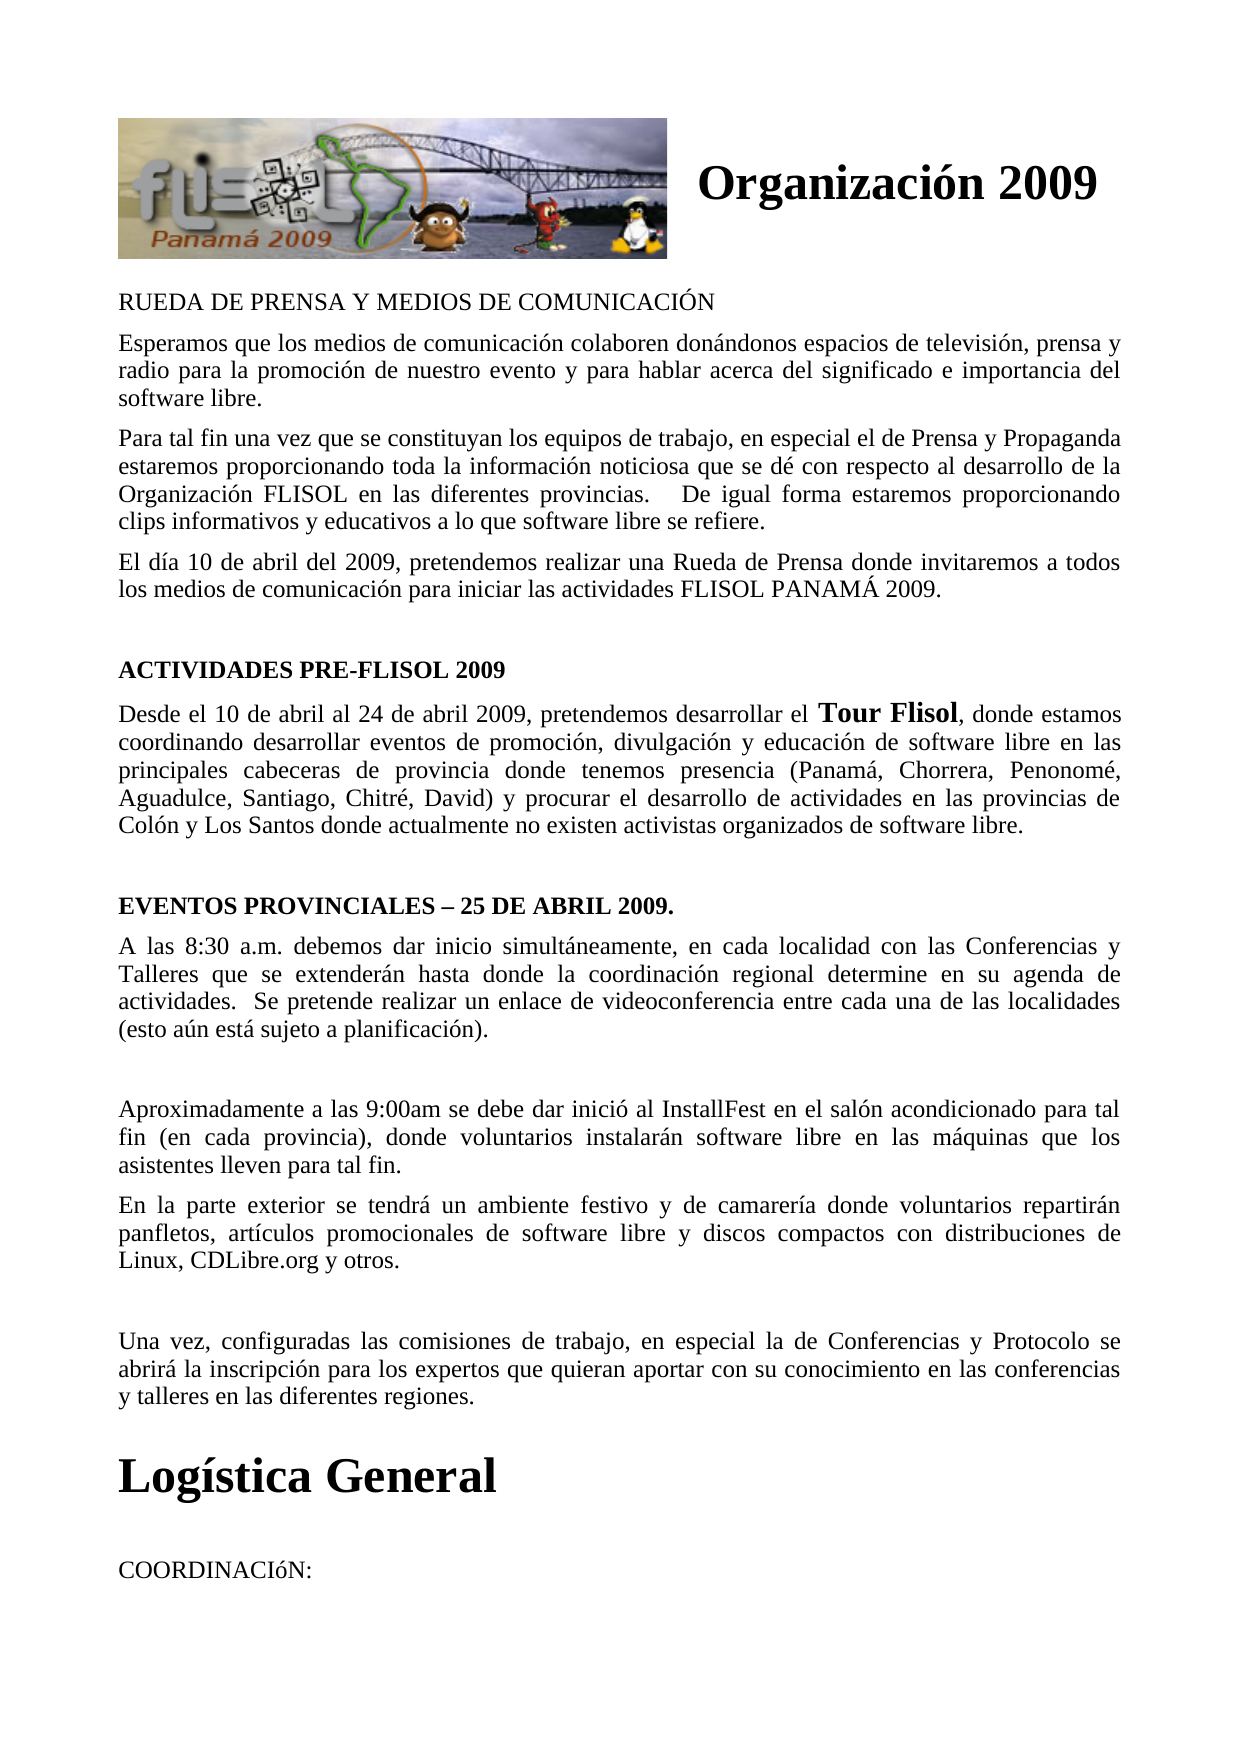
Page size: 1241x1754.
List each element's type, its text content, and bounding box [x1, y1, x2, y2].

subtitle Logística General [118, 1448, 1122, 1503]
text Aproximadamente a las 9:00am se debe dar inició al InstallFest en el salón acondicionado para tal fin (en cada provincia), donde voluntarios instalarán software libre en las máquinas que los asistentes lleven para tal fin. [118, 1096, 1122, 1179]
text COORDINACIóN: [118, 1556, 1122, 1583]
text A las 8:30 a.m. debemos dar inicio simultáneamente, en cada localidad con las Conferencias y Talleres que se extenderán hasta donde la coordinación regional determine en su agenda de actividades. Se pretende realizar un enlace de videoconferencia entre cada una de las localidades (esto aún está sujeto a planificación). [118, 932, 1122, 1043]
text El día 10 de abril del 2009, pretendemos realizar una Rueda de Prensa donde invitaremos a todos los medios de comunicación para iniciar las actividades FLISOL PANAMÁ 2009. [118, 548, 1122, 603]
text RUEDA DE PRENSA Y MEDIOS DE COMUNICACIÓN [118, 288, 1122, 316]
text ACTIVIDADES PRE-FLISOL 2009 [118, 656, 1122, 683]
text En la parte exterior se tendrá un ambiente festivo y de camarería donde voluntarios repartirán panfletos, artículos promocionales de software libre y discos compactos con distribuciones de Linux, CDLibre.org y otros. [118, 1191, 1122, 1274]
text EVENTOS PROVINCIALES – 25 DE ABRIL 2009. [118, 892, 1122, 919]
picture [118, 118, 668, 259]
text Desde el 10 de abril al 24 de abril 2009, pretendemos desarrollar el Tour Flisol, donde estamos coordinando desarrollar eventos de promoción, divulgación y educación de software libre en las principales cabeceras de provincia donde tenemos presencia (Panamá, Chorrera, Penonomé, Aguadulce, Santiago, Chitré, David) y procurar el desarrollo de actividades en las provincias de Colón y Los Santos donde actualmente no existen activistas organizados de software libre. [118, 696, 1122, 839]
text Esperamos que los medios de comunicación colaboren donándonos espacios de televisión, prensa y radio para la promoción de nuestro evento y para hablar acerca del significado e importancia del software libre. [118, 329, 1122, 412]
text Una vez, configuradas las comisiones de trabajo, en especial la de Conferencias y Protocolo se abrirá la inscripción para los expertos que quieran aportar con su conocimiento en las conferencias y talleres en las diferentes regiones. [118, 1327, 1122, 1410]
text Para tal fin una vez que se constituyan los equipos de trabajo, en especial el de Prensa y Propaganda estaremos proporcionando toda la información noticiosa que se dé con respecto al desarrollo de la Organización FLISOL en las diferentes provincias. De igual forma estaremos proporcionando clips informativos y educativos a lo que software libre se refiere. [118, 424, 1122, 535]
